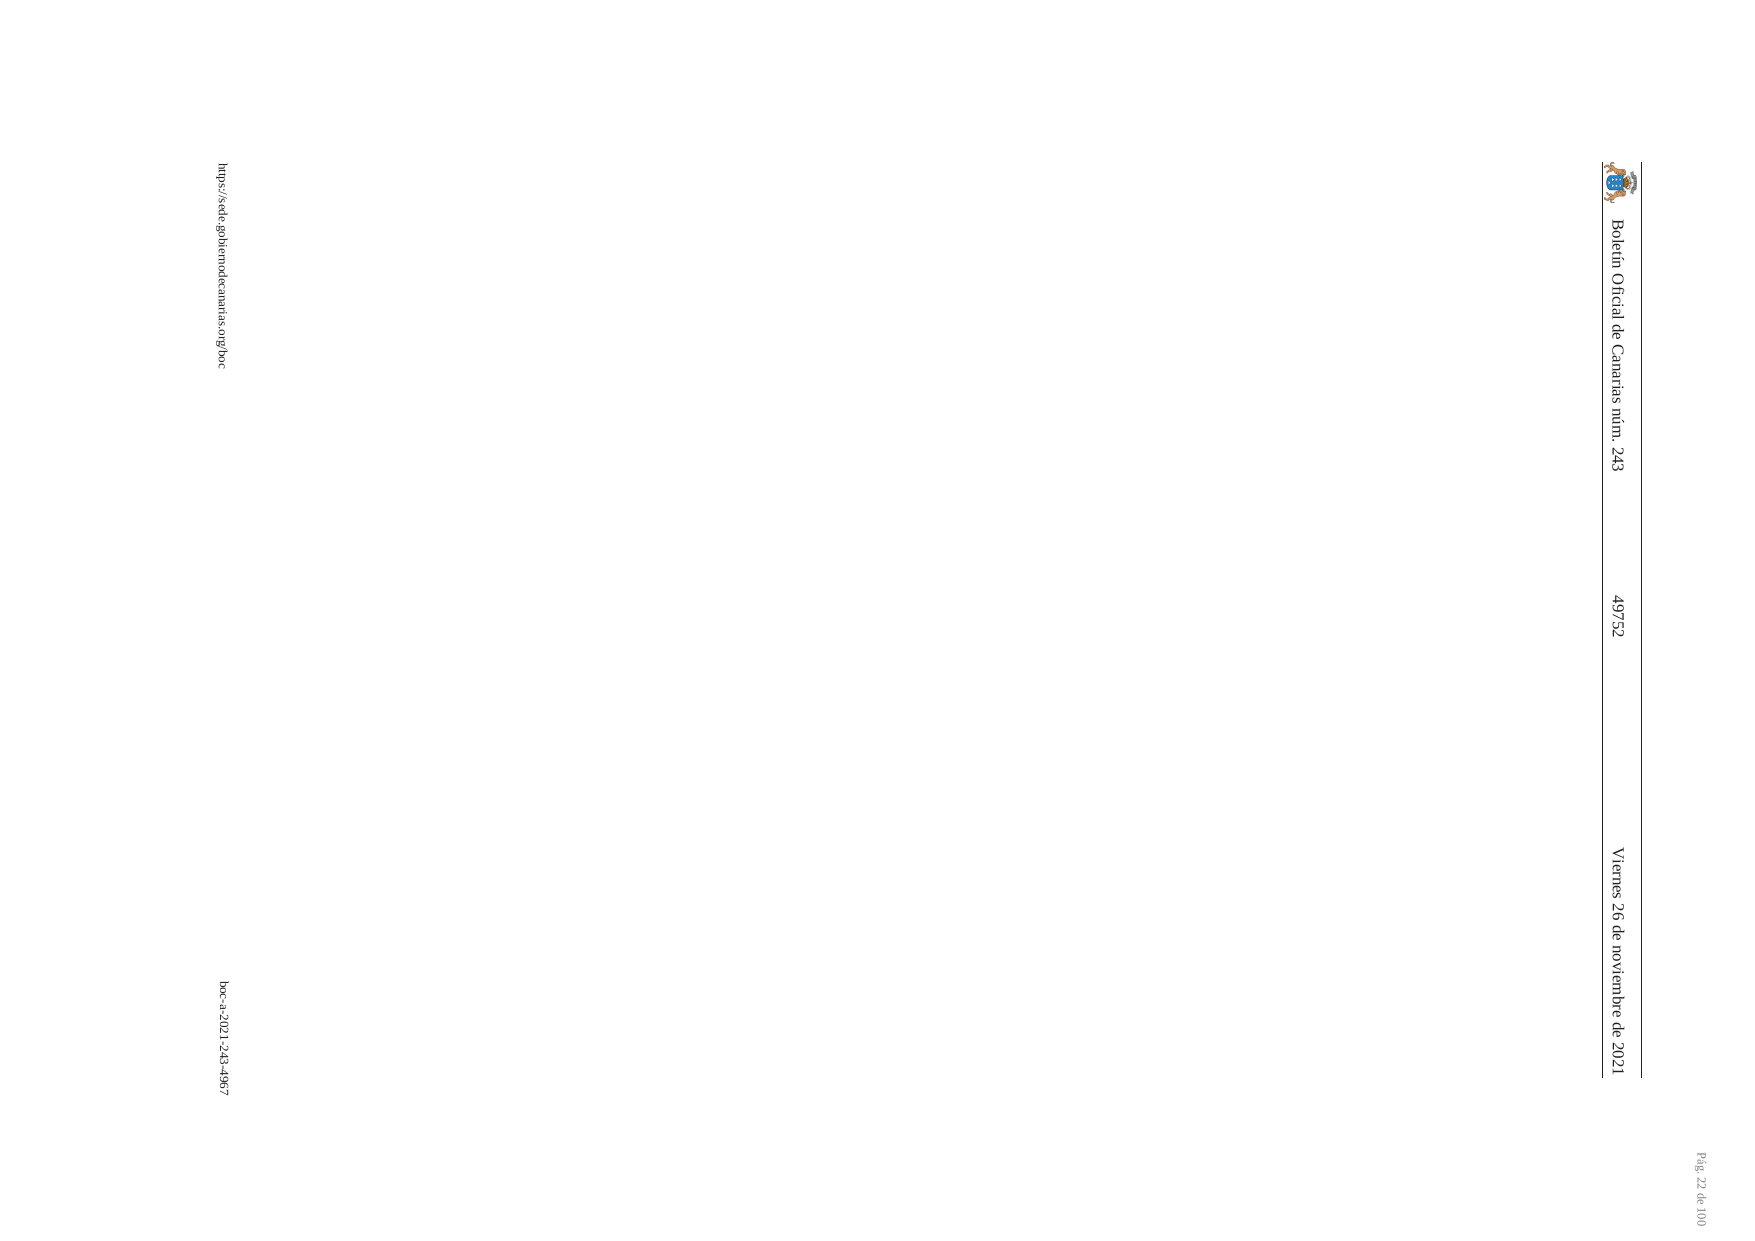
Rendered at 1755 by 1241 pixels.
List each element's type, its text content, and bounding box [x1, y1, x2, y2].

text boc-a-2021-243-4967 [217, 981, 232, 1099]
text Boletín Oficial de Canarias núm. 243 [1609, 219, 1628, 476]
text 49752 [1609, 596, 1628, 640]
picture [1604, 162, 1637, 203]
text Viernes 26 de noviembre de 2021 [1609, 848, 1628, 1080]
text Pág. 22 de 100 [1695, 1152, 1709, 1229]
text https://sede.gobiernodecanarias.org/boc [216, 163, 231, 376]
